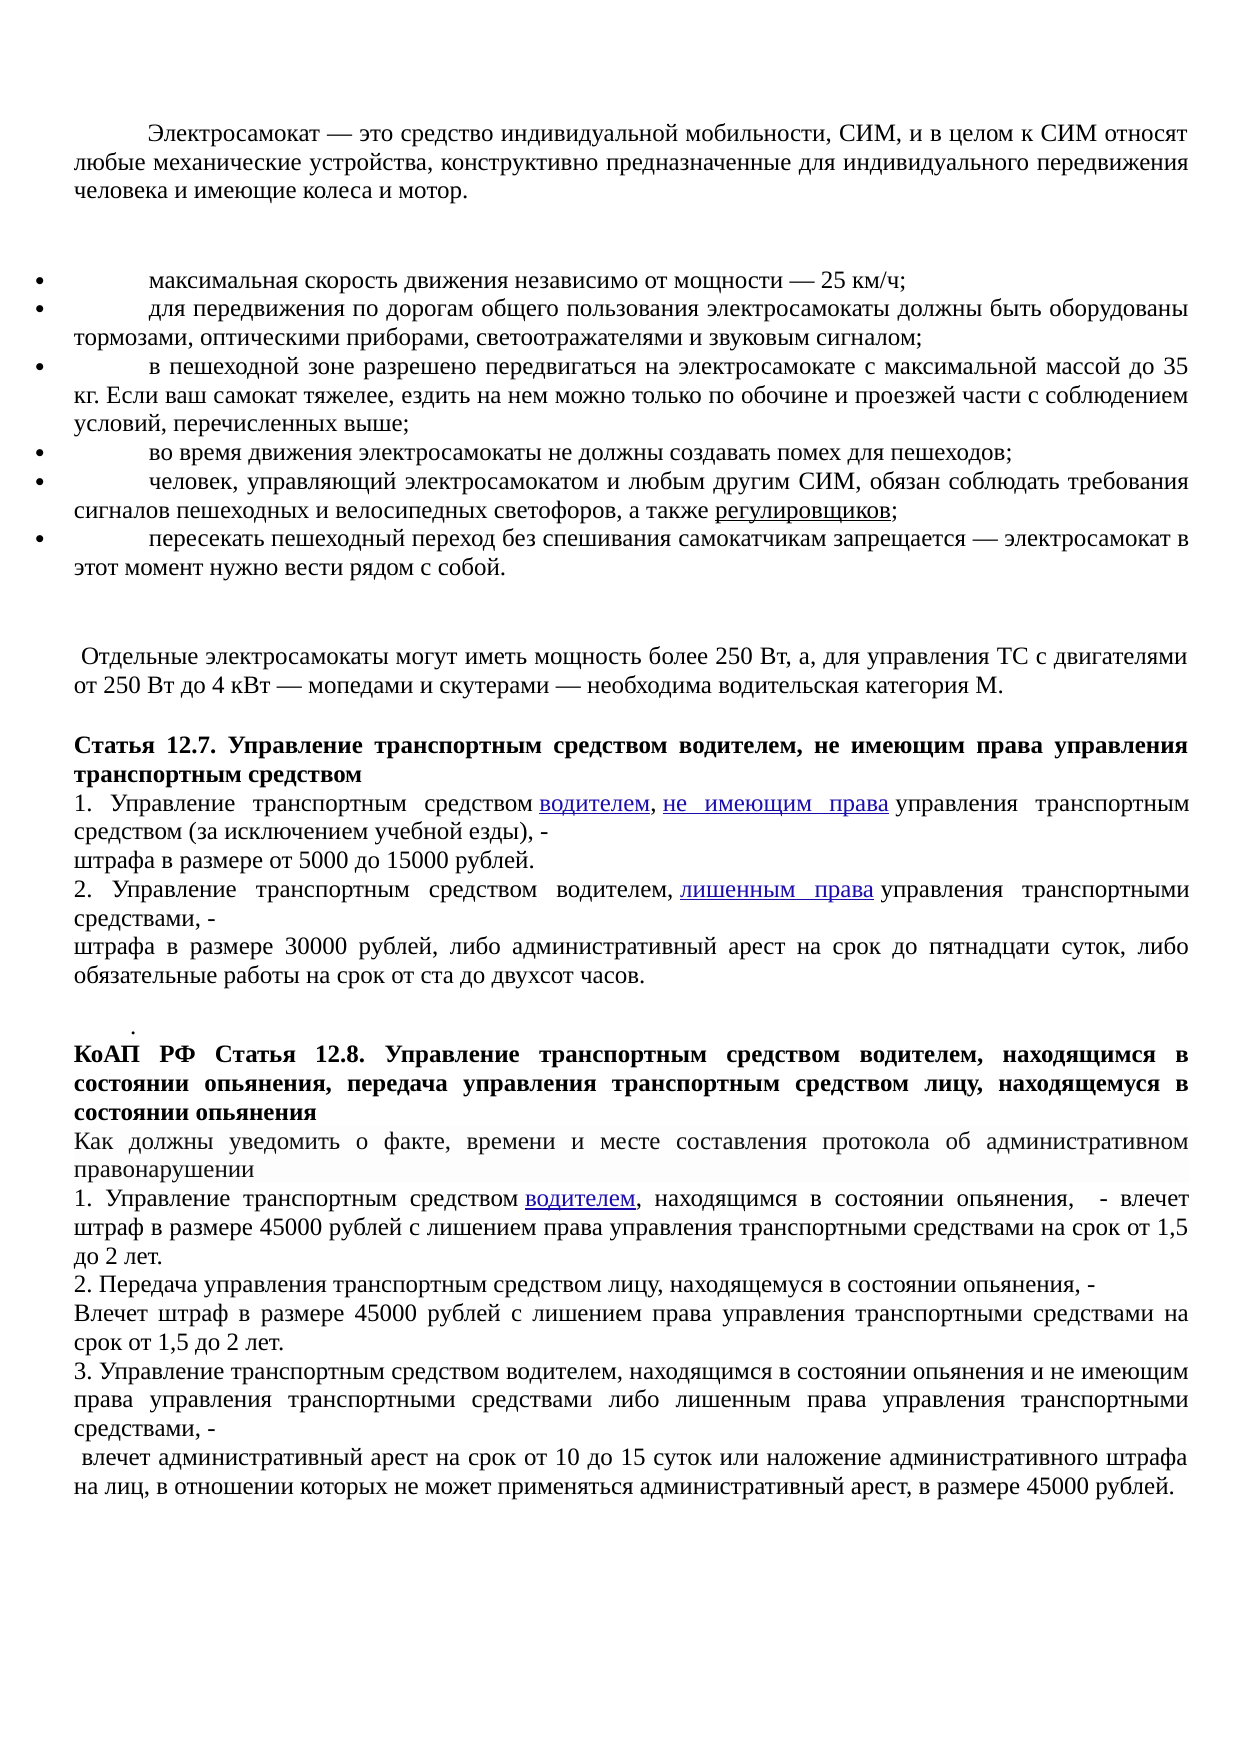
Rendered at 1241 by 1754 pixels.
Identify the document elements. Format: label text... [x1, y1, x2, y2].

text Электросамокат — это средство индивидуальной мобильности, СИМ, и в целом к СИМ относят любые механические устройства, конструктивно предназначенные для индивидуального передвижения человека и имеющие колеса и мотор. [74, 118, 1190, 204]
text 1. Управление транспортным средством водителем, находящимся в состоянии опьянения, - влечет штраф в размере 45000 рублей с лишением права управления транспортными средствами на срок от 1,5 до 2 лет. [74, 1183, 1190, 1269]
list в пешеходной зоне разрешено передвигаться на электросамокате с максимальной массой до 35 кг. Если ваш самокат тяжелее, ездить на нем можно только по обочине и проезжей части с соблюдением условий, перечисленных выше; [36, 351, 1190, 437]
list во время движения электросамокаты не должны создавать помех для пешеходов; [36, 437, 1190, 466]
text штрафа в размере от 5000 до 15000 рублей. [74, 845, 1190, 874]
list человек, управляющий электросамокатом и любым другим СИМ, обязан соблюдать требования сигналов пешеходных и велосипедных светофоров, а также регулировщиков; [36, 466, 1190, 523]
list максимальная скорость движения независимо от мощности — 25 км/ч; [36, 265, 1190, 293]
text Как должны уведомить о факте, времени и месте составления протокола об административном правонарушении [74, 1126, 1190, 1183]
list для передвижения по дорогам общего пользования электросамокаты должны быть оборудованы тормозами, оптическими приборами, светоотражателями и звуковым сигналом; [36, 293, 1190, 351]
text штрафа в размере 30000 рублей, либо административный арест на срок до пятнадцати суток, либо обязательные работы на срок от ста до двухсот часов. [74, 931, 1190, 989]
text 1. Управление транспортным средством водителем, не имеющим права управления транспортным средством (за исключением учебной езды), - [74, 788, 1190, 845]
text 3. Управление транспортным средством водителем, находящимся в состоянии опьянения и не имеющим права управления транспортными средствами либо лишенным права управления транспортными средствами, - [74, 1356, 1190, 1442]
text 2. Управление транспортным средством водителем, лишенным права управления транспортными средствами, - [74, 874, 1190, 931]
text Влечет штраф в размере 45000 рублей с лишением права управления транспортными средствами на срок от 1,5 до 2 лет. [74, 1298, 1190, 1356]
subtitle КоАП РФ Статья 12.8. Управление транспортным средством водителем, находящимся в состоянии опьянения, передача управления транспортным средством лицу, находящемуся в состоянии опьянения [74, 1039, 1190, 1126]
subtitle Статья 12.7. Управление транспортным средством водителем, не имеющим права управления транспортным средством [74, 730, 1190, 788]
text Отдельные электросамокаты могут иметь мощность более 250 Вт, а, для управления ТС с двигателями от 250 Вт до 4 кВт — мопедами и скутерами — необходима водительская категория М. [74, 641, 1190, 699]
list пересекать пешеходный переход без спешивания самокатчикам запрещается — электросамокат в этот момент нужно вести рядом с собой. [36, 523, 1190, 581]
text влечет административный арест на срок от 10 до 15 суток или наложение административного штрафа на лиц, в отношении которых не может применяться административный арест, в размере 45000 рублей. [74, 1442, 1190, 1499]
text 2. Передача управления транспортным средством лицу, находящемуся в состоянии опьянения, - [74, 1269, 1190, 1298]
text . [74, 1011, 1190, 1039]
